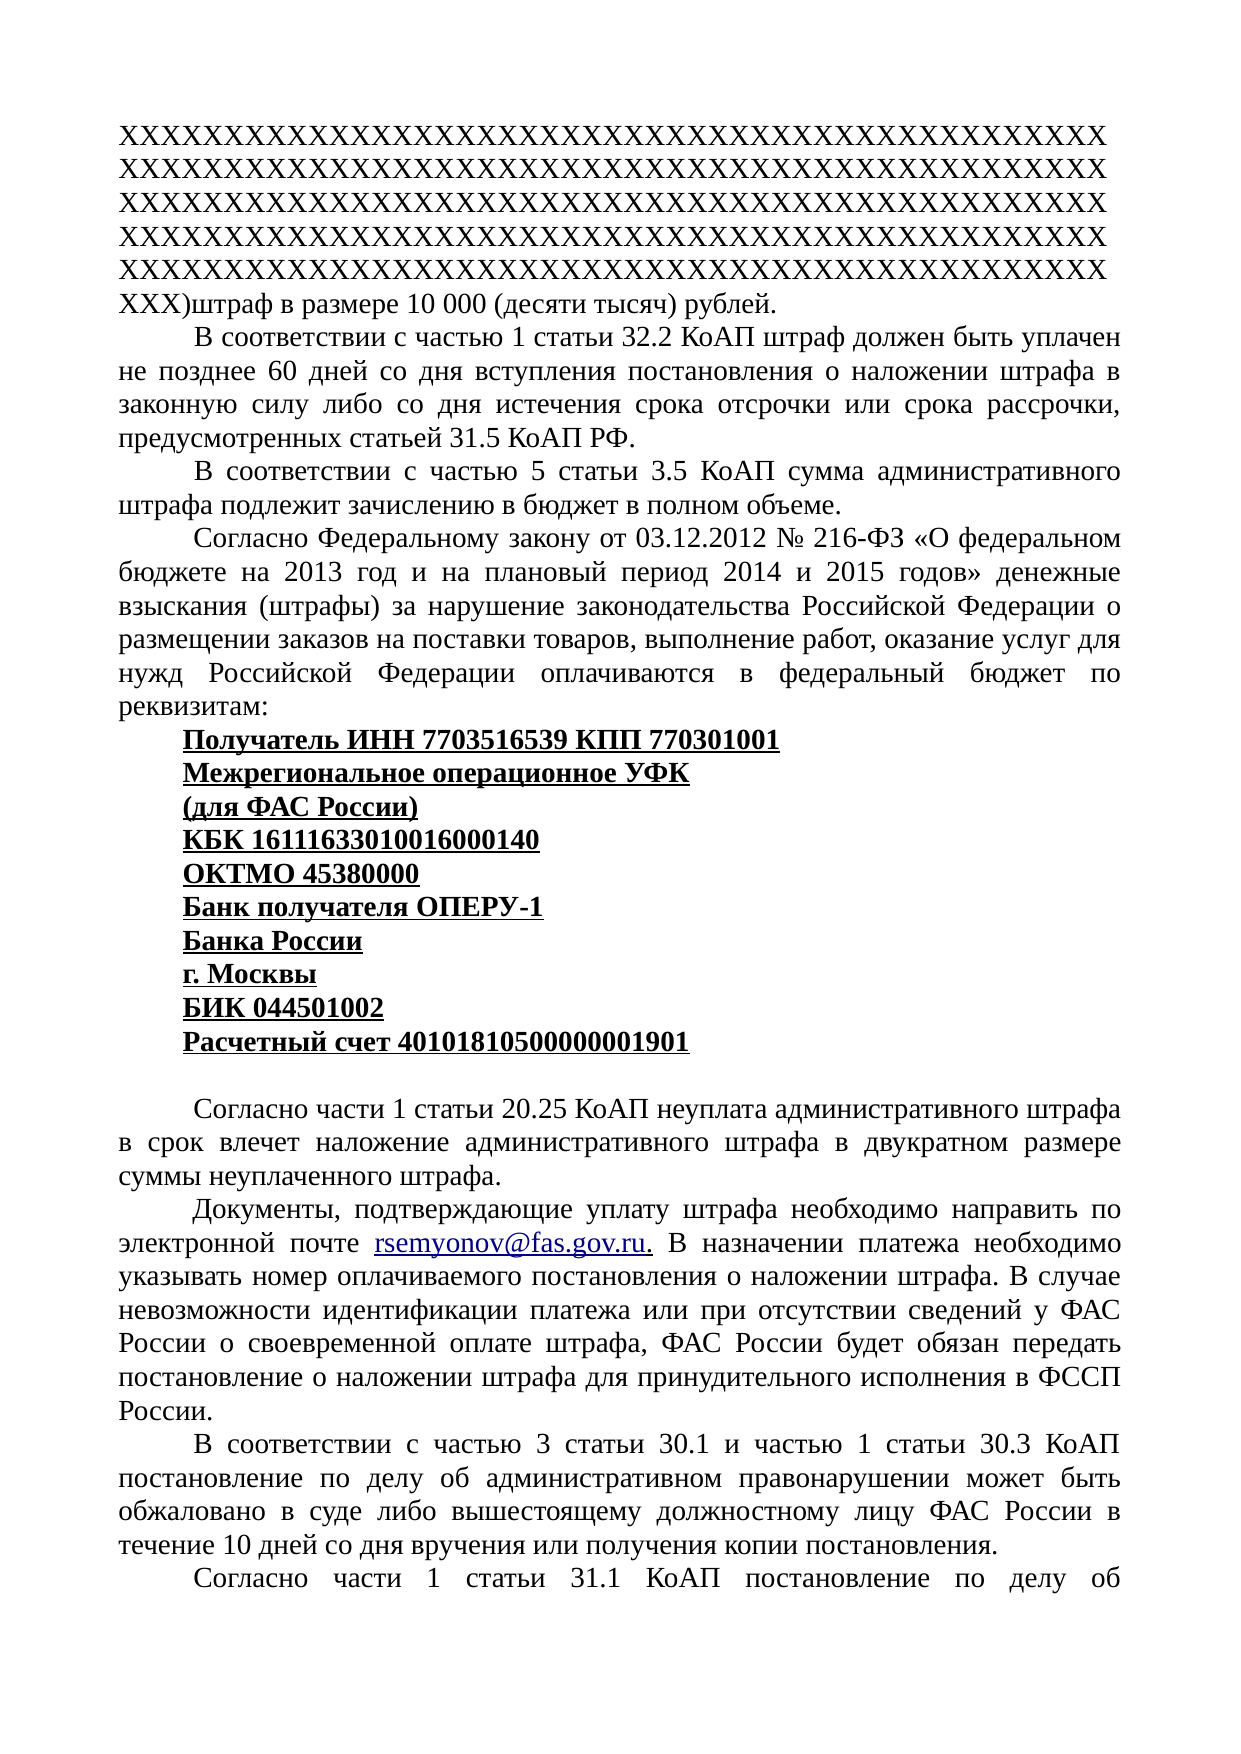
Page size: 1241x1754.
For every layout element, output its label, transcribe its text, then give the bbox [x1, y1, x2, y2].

text КБК 16111633010016000140 [118, 822, 1122, 856]
text В соответствии с частью 1 статьи 32.2 КоАП штраф должен быть уплачен не позднее 60 дней со дня вступления постановления о наложении штрафа в законную силу либо со дня истечения срока отсрочки или срока рассрочки, предусмотренных статьей 31.5 КоАП РФ. [118, 319, 1122, 453]
text В соответствии с частью 3 статьи 30.1 и частью 1 статьи 30.3 КоАП постановление по делу об административном правонарушении может быть обжаловано в суде либо вышестоящему должностному лицу ФАС России в течение 10 дней со дня вручения или получения копии постановления. [118, 1426, 1122, 1560]
text Согласно части 1 статьи 20.25 КоАП неуплата административного штрафа в срок влечет наложение административного штрафа в двукратном размере суммы неуплаченного штрафа. [118, 1091, 1122, 1191]
text Документы, подтверждающие уплату штрафа необходимо направить по электронной почте rsemyonov@fas.gov.ru. В назначении платежа необходимо указывать номер оплачиваемого постановления о наложении штрафа. В случае невозможности идентификации платежа или при отсутствии сведений у ФАС России о своевременной оплате штрафа, ФАС России будет обязан передать постановление о наложении штрафа для принудительного исполнения в ФССП России. [118, 1191, 1122, 1426]
text Банка России [118, 923, 1122, 957]
text ОКТМО 45380000 [118, 856, 1122, 889]
text Расчетный счет 40101810500000001901 [118, 1024, 1122, 1057]
text БИК 044501002 [118, 990, 1122, 1024]
text (для ФАС России) [118, 789, 1122, 822]
text Согласно части 1 статьи 31.1 КоАП постановление по делу об [118, 1560, 1122, 1594]
text Межрегиональное операционное УФК [118, 755, 1122, 789]
text Согласно Федеральному закону от 03.12.2012 № 216-ФЗ «О федеральном бюджете на 2013 год и на плановый период 2014 и 2015 годов» денежные взыскания (штрафы) за нарушение законодательства Российской Федерации о размещении заказов на поставки товаров, выполнение работ, оказание услуг для нужд Российской Федерации оплачиваются в федеральный бюджет по реквизитам: [118, 521, 1122, 722]
text Получатель ИНН 7703516539 КПП 770301001 [118, 722, 1122, 755]
text г. Москвы [118, 957, 1122, 990]
list Наложить на начальника экологической службы войсковой части – полевая почта 04436 Мелконяна А.А. (XXXXXXXXXXXXXXXXXXXXXXXXXXXXXXXXXXXXXXXXXXXXXXXXXXXXXXXXXXXXXXXXXXXXXXXXXXXXXXXXXXXXXXXXXXXXXXXXXXXXXXXXXXXXXXXXXXXXXXXXXXXXXXXXXXXXXXXXXXXXXXXXXXXXXXXXXXXXXXXXXXXXXXXXXXXXXXXXXXXXXXXXXXXXXXXXXXXXXXXXXXXXXXXXXXXXXXXXXXXXXXXXXXXXXXXXXXXXXXXXXXXXXXXXXXXXXXXXXXXXXXXXXXXXXXXXXXXXXXXXXXXXXXXXXXXXXXXXXXXXXXXXXXXXXXXXXXXXXXXXXXXXXXXXXXXXXXXXXXXXXXXXXXXXXXXXXXXXXXXXXXXXXXXXXXXXXXXXXXX)штраф в размере 10 000 (десяти тысяч) рублей. [118, 118, 1122, 319]
text В соответствии с частью 5 статьи 3.5 КоАП сумма административного штрафа подлежит зачислению в бюджет в полном объеме. [118, 453, 1122, 521]
text Банк получателя ОПЕРУ-1 [118, 889, 1122, 923]
